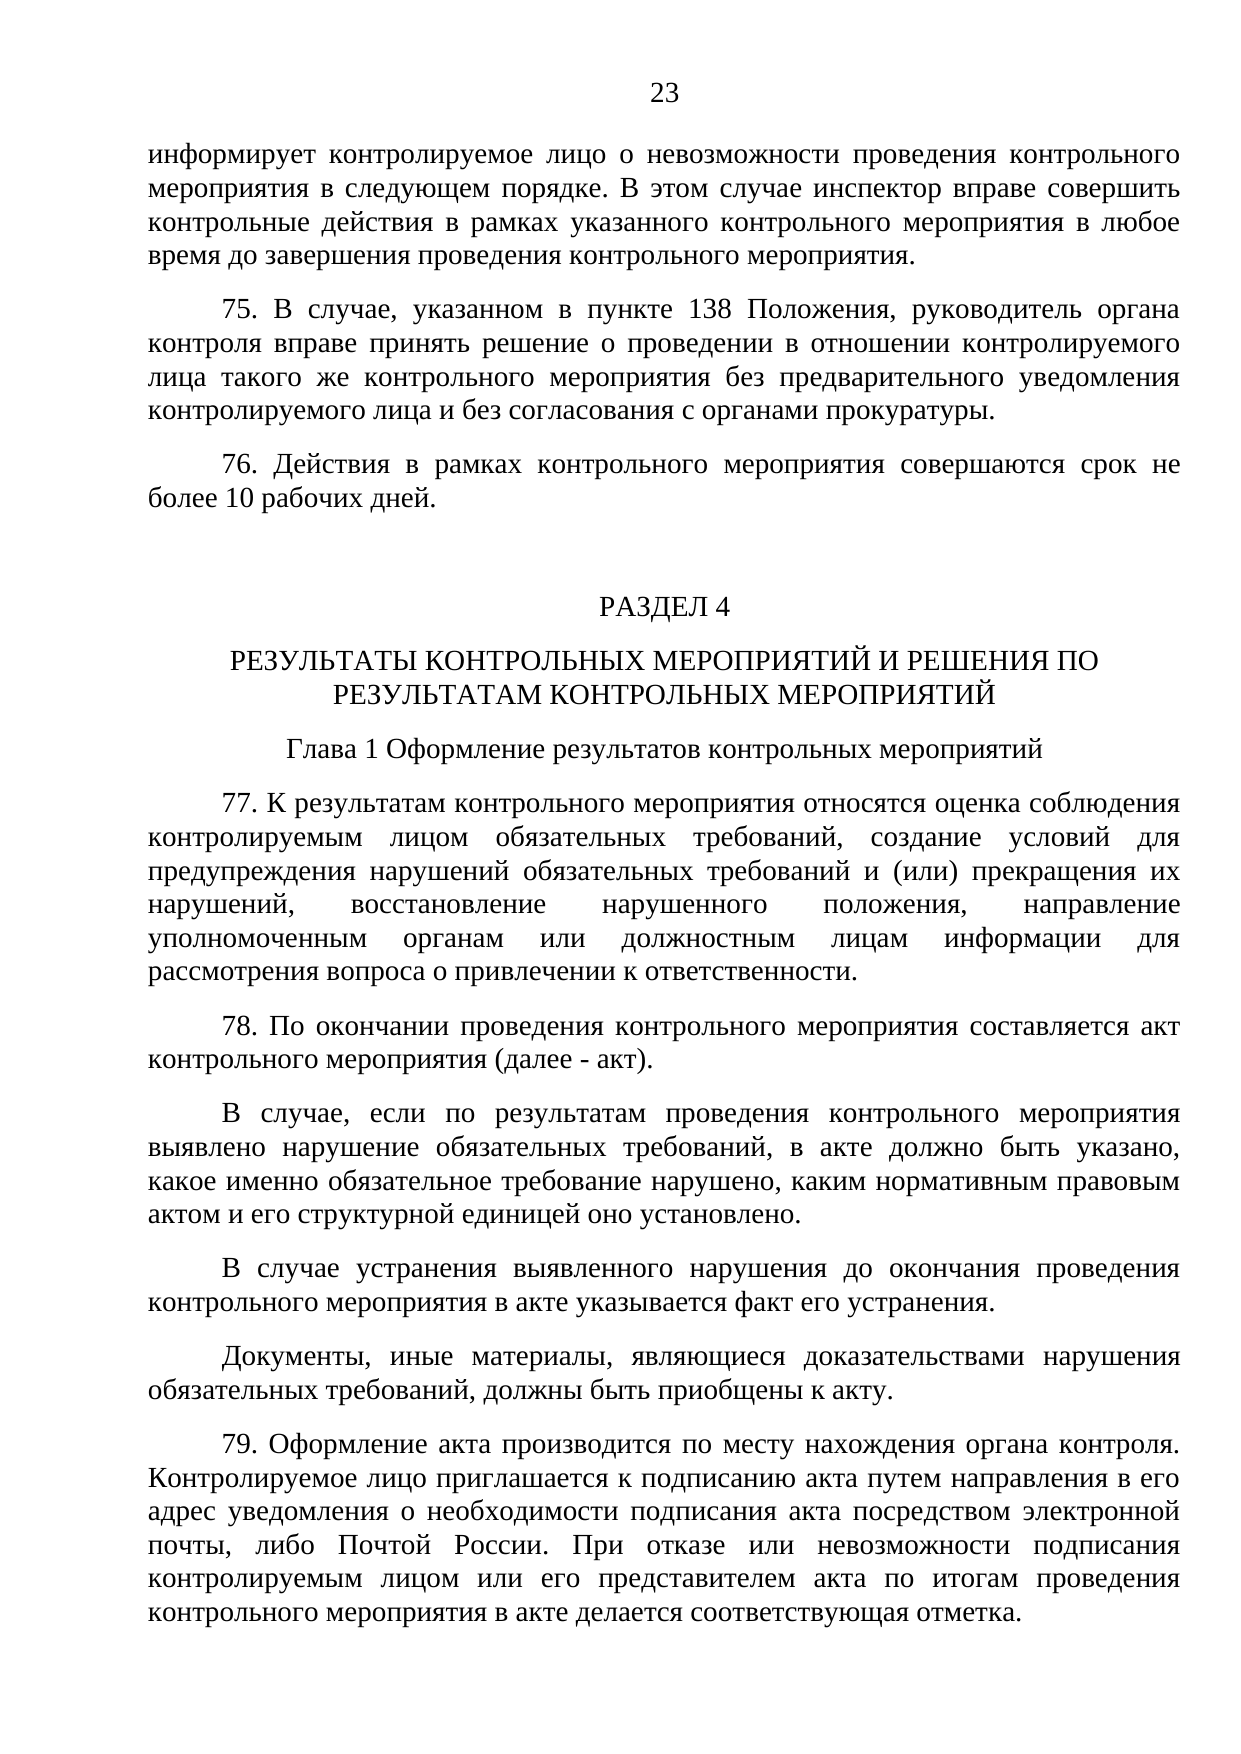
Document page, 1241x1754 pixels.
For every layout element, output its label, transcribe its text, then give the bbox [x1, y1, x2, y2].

text 78. По окончании проведения контрольного мероприятия составляется акт контрольного мероприятия (далее - акт). [148, 1008, 1181, 1075]
text Глава 1 Оформление результатов контрольных мероприятий [148, 731, 1181, 765]
text 79. Оформление акта производится по месту нахождения органа контроля. Контролируемое лицо приглашается к подписанию акта путем направления в его адрес уведомления о необходимости подписания акта посредством электронной почты, либо Почтой России. При отказе или невозможности подписания контролируемым лицом или его представителем акта по итогам проведения контрольного мероприятия в акте делается соответствующая отметка. [148, 1426, 1181, 1628]
text РАЗДЕЛ 4 [148, 589, 1181, 622]
text 76. Действия в рамках контрольного мероприятия совершаются срок не более 10 рабочих дней. [148, 447, 1181, 514]
text Документы, иные материалы, являющиеся доказательствами нарушения обязательных требований, должны быть приобщены к акту. [148, 1338, 1181, 1406]
text 77. К результатам контрольного мероприятия относятся оценка соблюдения контролируемым лицом обязательных требований, создание условий для предупреждения нарушений обязательных требований и (или) прекращения их нарушений, восстановление нарушенного положения, направление уполномоченным органам или должностным лицам информации для рассмотрения вопроса о привлечении к ответственности. [148, 786, 1181, 987]
text 75. В случае, указанном в пункте 138 Положения, руководитель органа контроля вправе принять решение о проведении в отношении контролируемого лица такого же контрольного мероприятия без предварительного уведомления контролируемого лица и без согласования с органами прокуратуры. [148, 292, 1181, 426]
text РЕЗУЛЬТАТЫ КОНТРОЛЬНЫХ МЕРОПРИЯТИЙ И РЕШЕНИЯ ПО РЕЗУЛЬТАТАМ КОНТРОЛЬНЫХ МЕРОПРИЯТИЙ [148, 643, 1181, 710]
text В случае устранения выявленного нарушения до окончания проведения контрольного мероприятия в акте указывается факт его устранения. [148, 1251, 1181, 1318]
text В случае, если по результатам проведения контрольного мероприятия выявлено нарушение обязательных требований, в акте должно быть указано, какое именно обязательное требование нарушено, каким нормативным правовым актом и его структурной единицей оно установлено. [148, 1096, 1181, 1230]
text информирует контролируемое лицо о невозможности проведения контрольного мероприятия в следующем порядке. В этом случае инспектор вправе совершить контрольные действия в рамках указанного контрольного мероприятия в любое время до завершения проведения контрольного мероприятия. [148, 137, 1181, 271]
